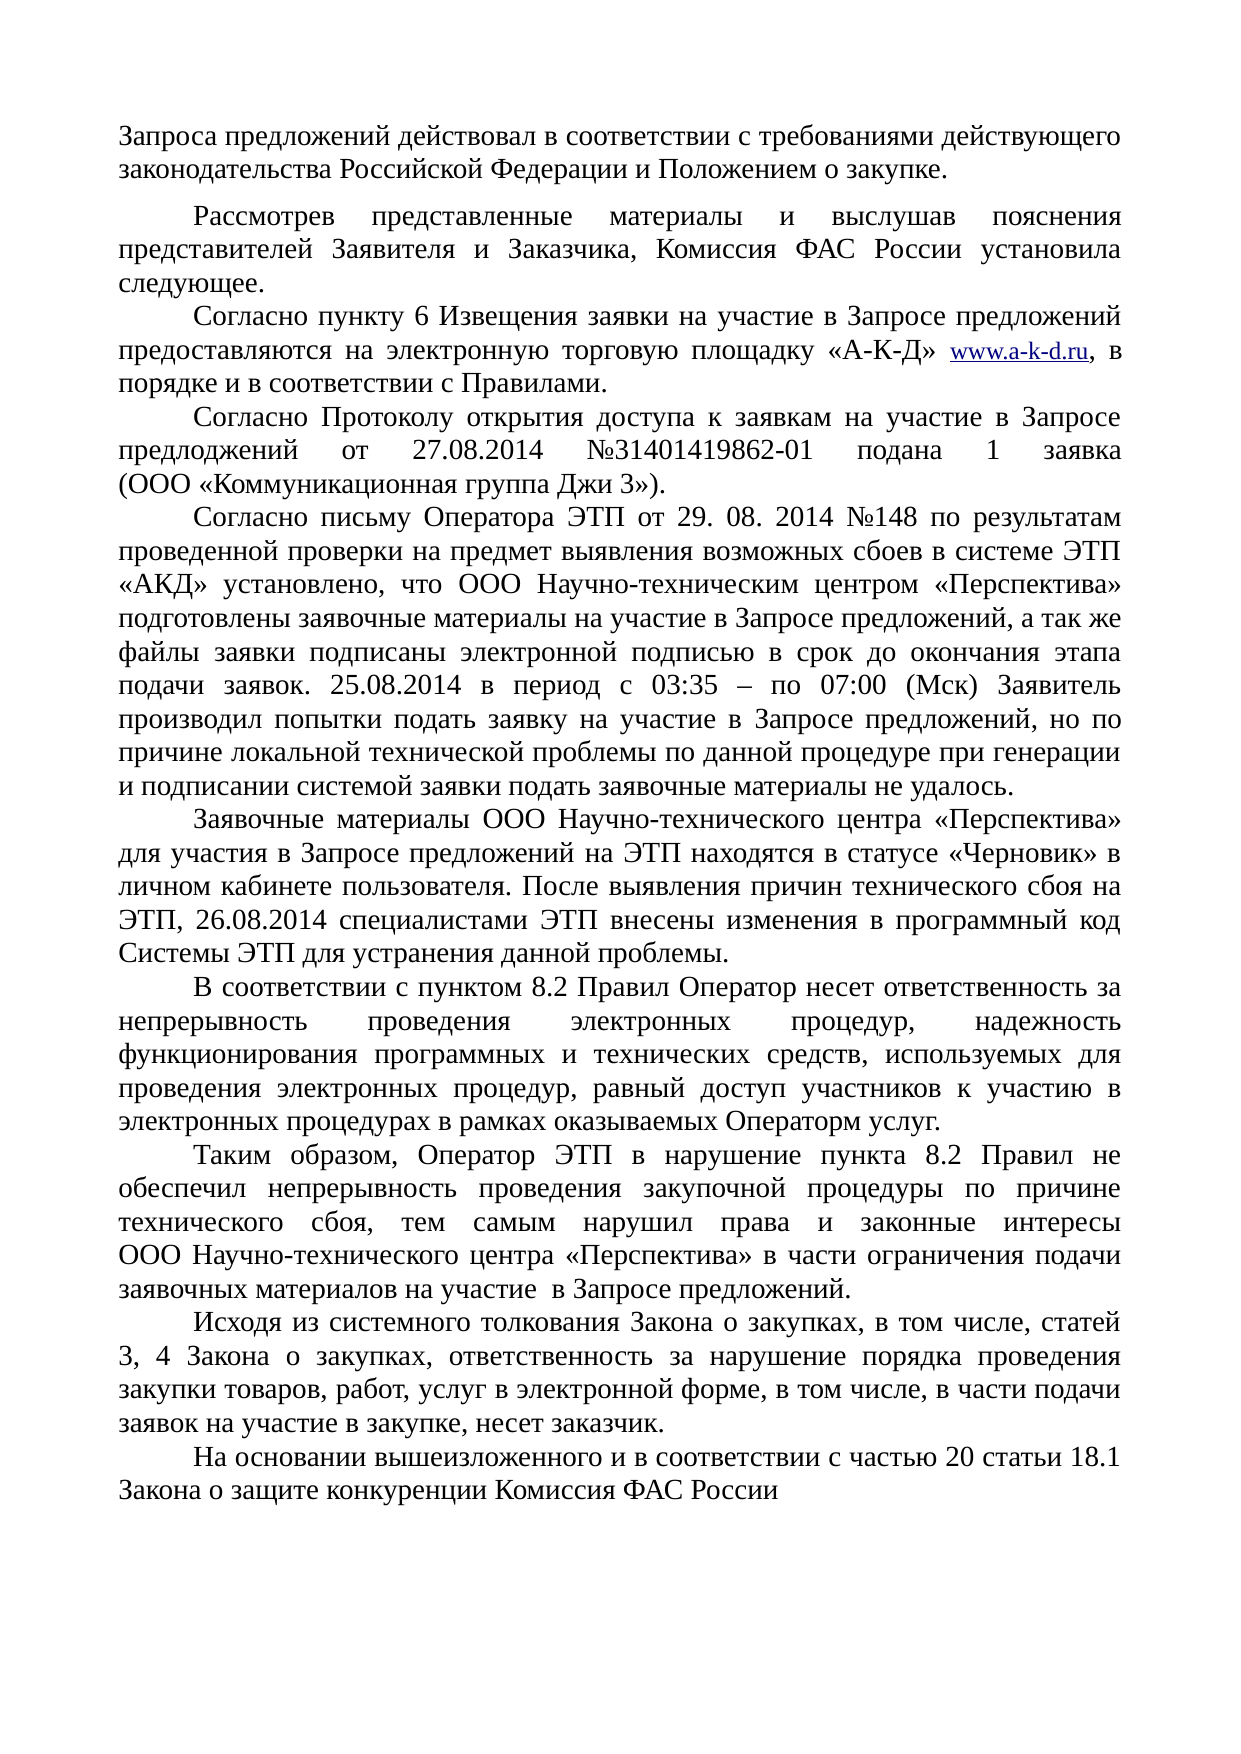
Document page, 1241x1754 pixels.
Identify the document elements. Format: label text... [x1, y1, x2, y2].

text Исходя из системного толкования Закона о закупках, в том числе, статей 3, 4 Закона о закупках, ответственность за нарушение порядка проведения закупки товаров, работ, услуг в электронной форме, в том числе, в части подачи заявок на участие в закупке, несет заказчик. [118, 1304, 1122, 1439]
text В соответствии с пунктом 8.2 Правил Оператор несет ответственность за непрерывность проведения электронных процедур, надежность функционирования программных и технических средств, используемых для проведения электронных процедур, равный доступ участников к участию в электронных процедурах в рамках оказываемых Операторм услуг. [118, 969, 1122, 1137]
text Заявочные материалы ООО Научно-технического центра «Перспектива» для участия в Запросе предложений на ЭТП находятся в статусе «Черновик» в личном кабинете пользователя. После выявления причин технического сбоя на ЭТП, 26.08.2014 специалистами ЭТП внесены изменения в программный код Системы ЭТП для устранения данной проблемы. [118, 801, 1122, 969]
text Согласно пункту 6 Извещения заявки на участие в Запросе предложений предоставляются на электронную торговую площадку «А-К-Д» www.a-k-d.ru, в порядке и в соответствии с Правилами. [118, 298, 1122, 399]
text Рассмотрев представленные материалы и выслушав пояснения представителей Заявителя и Заказчика, Комиссия ФАС России установила следующее. [118, 198, 1122, 298]
text На основании вышеизложенного и в соответствии с частью 20 статьи 18.1 Закона о защите конкуренции Комиссия ФАС России [118, 1439, 1122, 1506]
text Согласно письму Оператора ЭТП от 29. 08. 2014 №148 по результатам проведенной проверки на предмет выявления возможных сбоев в системе ЭТП «АКД» установлено, что ООО Научно-техническим центром «Перспектива» подготовлены заявочные материалы на участие в Запросе предложений, а так же файлы заявки подписаны электронной подписью в срок до окончания этапа подачи заявок. 25.08.2014 в период с 03:35 – по 07:00 (Мск) Заявитель производил попытки подать заявку на участие в Запросе предложений, но по причине локальной технической проблемы по данной процедуре при генерации и подписании системой заявки подать заявочные материалы не удалось. [118, 499, 1122, 801]
text Таким образом, Оператор ЭТП в нарушение пункта 8.2 Правил не обеспечил непрерывность проведения закупочной процедуры по причине технического сбоя, тем самым нарушил права и законные интересы ООО Научно-технического центра «Перспектива» в части ограничения подачи заявочных материалов на участие в Запросе предложений. [118, 1137, 1122, 1304]
text Запроса предложений действовал в соответствии с требованиями действующего законодательства Российской Федерации и Положением о закупке. [118, 118, 1122, 185]
text Согласно Протоколу открытия доступа к заявкам на участие в Запросе предлоджений от 27.08.2014 №31401419862-01 подана 1 заявка (ООО «Коммуникационная группа Джи 3»). [118, 399, 1122, 499]
